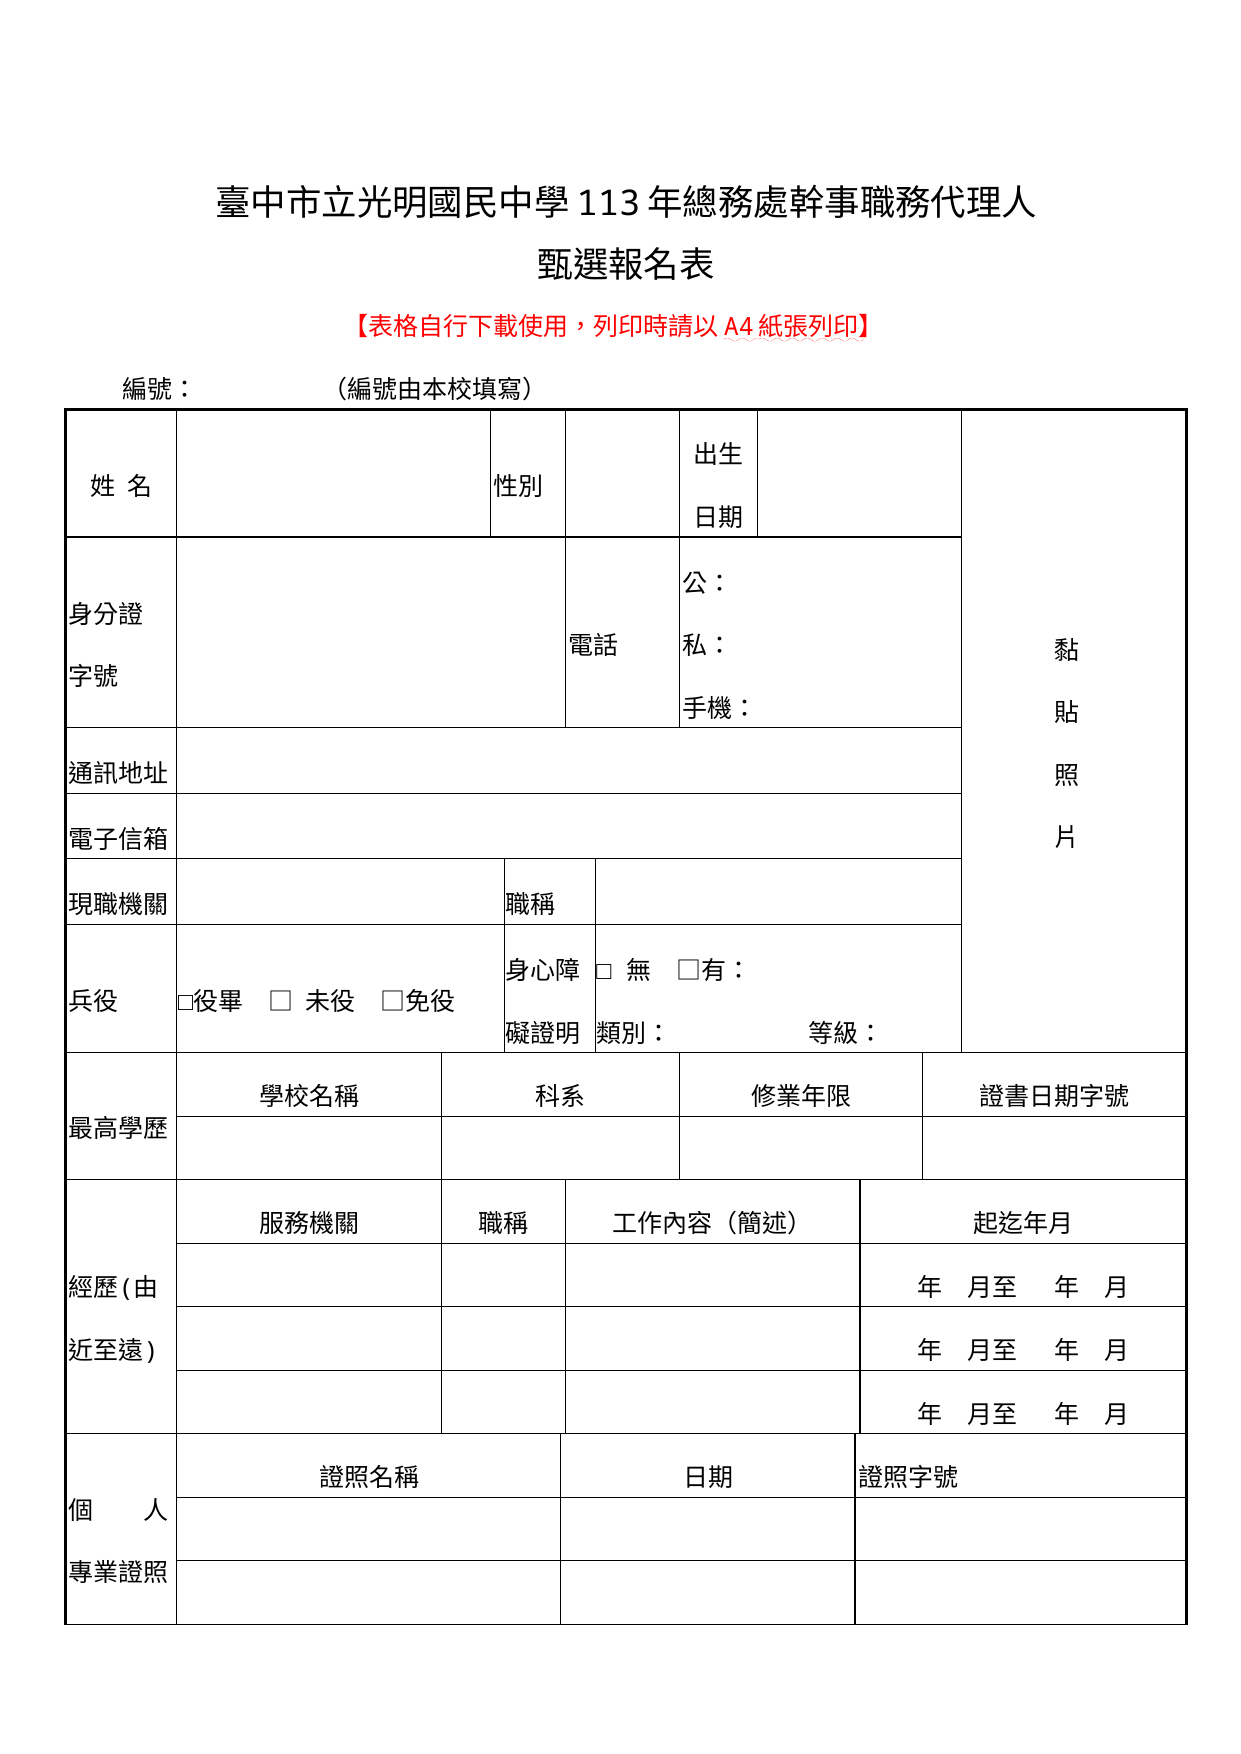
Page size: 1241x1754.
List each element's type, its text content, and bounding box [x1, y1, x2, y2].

table_cell 年 月至 年 月 [861, 1244, 1185, 1306]
table_cell [177, 1244, 441, 1306]
table_cell [856, 1498, 1185, 1560]
table_header 出生日期 [680, 411, 757, 536]
table_cell 職稱 [442, 1180, 565, 1243]
table_cell 通訊地址 [67, 728, 176, 793]
table_cell [442, 1307, 565, 1370]
table_cell □役畢 □ 未役 □免役 [177, 925, 504, 1052]
table_cell [923, 1117, 1185, 1179]
table_cell 電話 [566, 538, 679, 727]
table_cell [596, 859, 961, 924]
table_cell 身心障礙證明 [505, 925, 595, 1052]
table_cell [177, 859, 504, 924]
table_cell 經歷(由近至遠) [67, 1180, 176, 1433]
table_cell □ 無 □有： 類別： 等級： [596, 925, 961, 1052]
table_cell 職稱 [505, 859, 595, 924]
table_cell [177, 728, 961, 793]
table_cell 證書日期字號 [923, 1053, 1185, 1116]
text 臺中市立光明國民中學113年總務處幹事職務代理人 [148, 158, 1104, 221]
table_cell [442, 1244, 565, 1306]
table_cell [566, 1371, 859, 1433]
table_cell 最高學歷 [67, 1053, 176, 1179]
table_header [177, 411, 490, 536]
table_cell [561, 1498, 854, 1560]
text 【表格自行下載使用，列印時請以A4紙張列印】 [123, 283, 1104, 346]
table_cell 工作內容（簡述） [566, 1180, 859, 1243]
table_cell [566, 1307, 859, 1370]
table_cell [177, 794, 961, 858]
table_cell 學校名稱 [177, 1053, 441, 1116]
table_cell 個 人 專業證照 [67, 1434, 176, 1624]
table_cell 起迄年月 [861, 1180, 1185, 1243]
table_cell 公： 私： 手機： [680, 538, 961, 727]
table_cell [177, 1498, 560, 1560]
table_cell 科系 [442, 1053, 679, 1116]
table_cell 日期 [561, 1434, 854, 1497]
table_header 性別 [491, 411, 565, 536]
table_cell [177, 1117, 441, 1179]
table_cell 電子信箱 [67, 794, 176, 858]
table_cell 服務機關 [177, 1180, 441, 1243]
table_cell [442, 1371, 565, 1433]
table_header 姓 名 [67, 411, 176, 536]
table_header 黏 貼 照 片 [962, 411, 1185, 1052]
table_cell [561, 1561, 854, 1624]
table_cell [680, 1117, 922, 1179]
table_cell 修業年限 [680, 1053, 922, 1116]
text 甄選報名表 [148, 221, 1104, 283]
table_cell [177, 1371, 441, 1433]
text 編號： （編號由本校填寫） [123, 346, 1104, 408]
table_cell 年 月至 年 月 [861, 1371, 1185, 1433]
table_cell 證照名稱 [177, 1434, 560, 1497]
table_header [566, 411, 679, 536]
table_cell [442, 1117, 679, 1179]
table_cell 證照字號 [856, 1434, 1185, 1497]
table_cell [856, 1561, 1185, 1624]
table_cell 兵役 [67, 925, 176, 1052]
table_cell [177, 1561, 560, 1624]
table_cell 年 月至 年 月 [861, 1307, 1185, 1370]
table_cell [177, 538, 565, 727]
table_cell 現職機關 [67, 859, 176, 924]
table_cell 身分證 字號 [67, 538, 176, 727]
table_cell [177, 1307, 441, 1370]
table_cell [566, 1244, 859, 1306]
table_header [758, 411, 961, 536]
